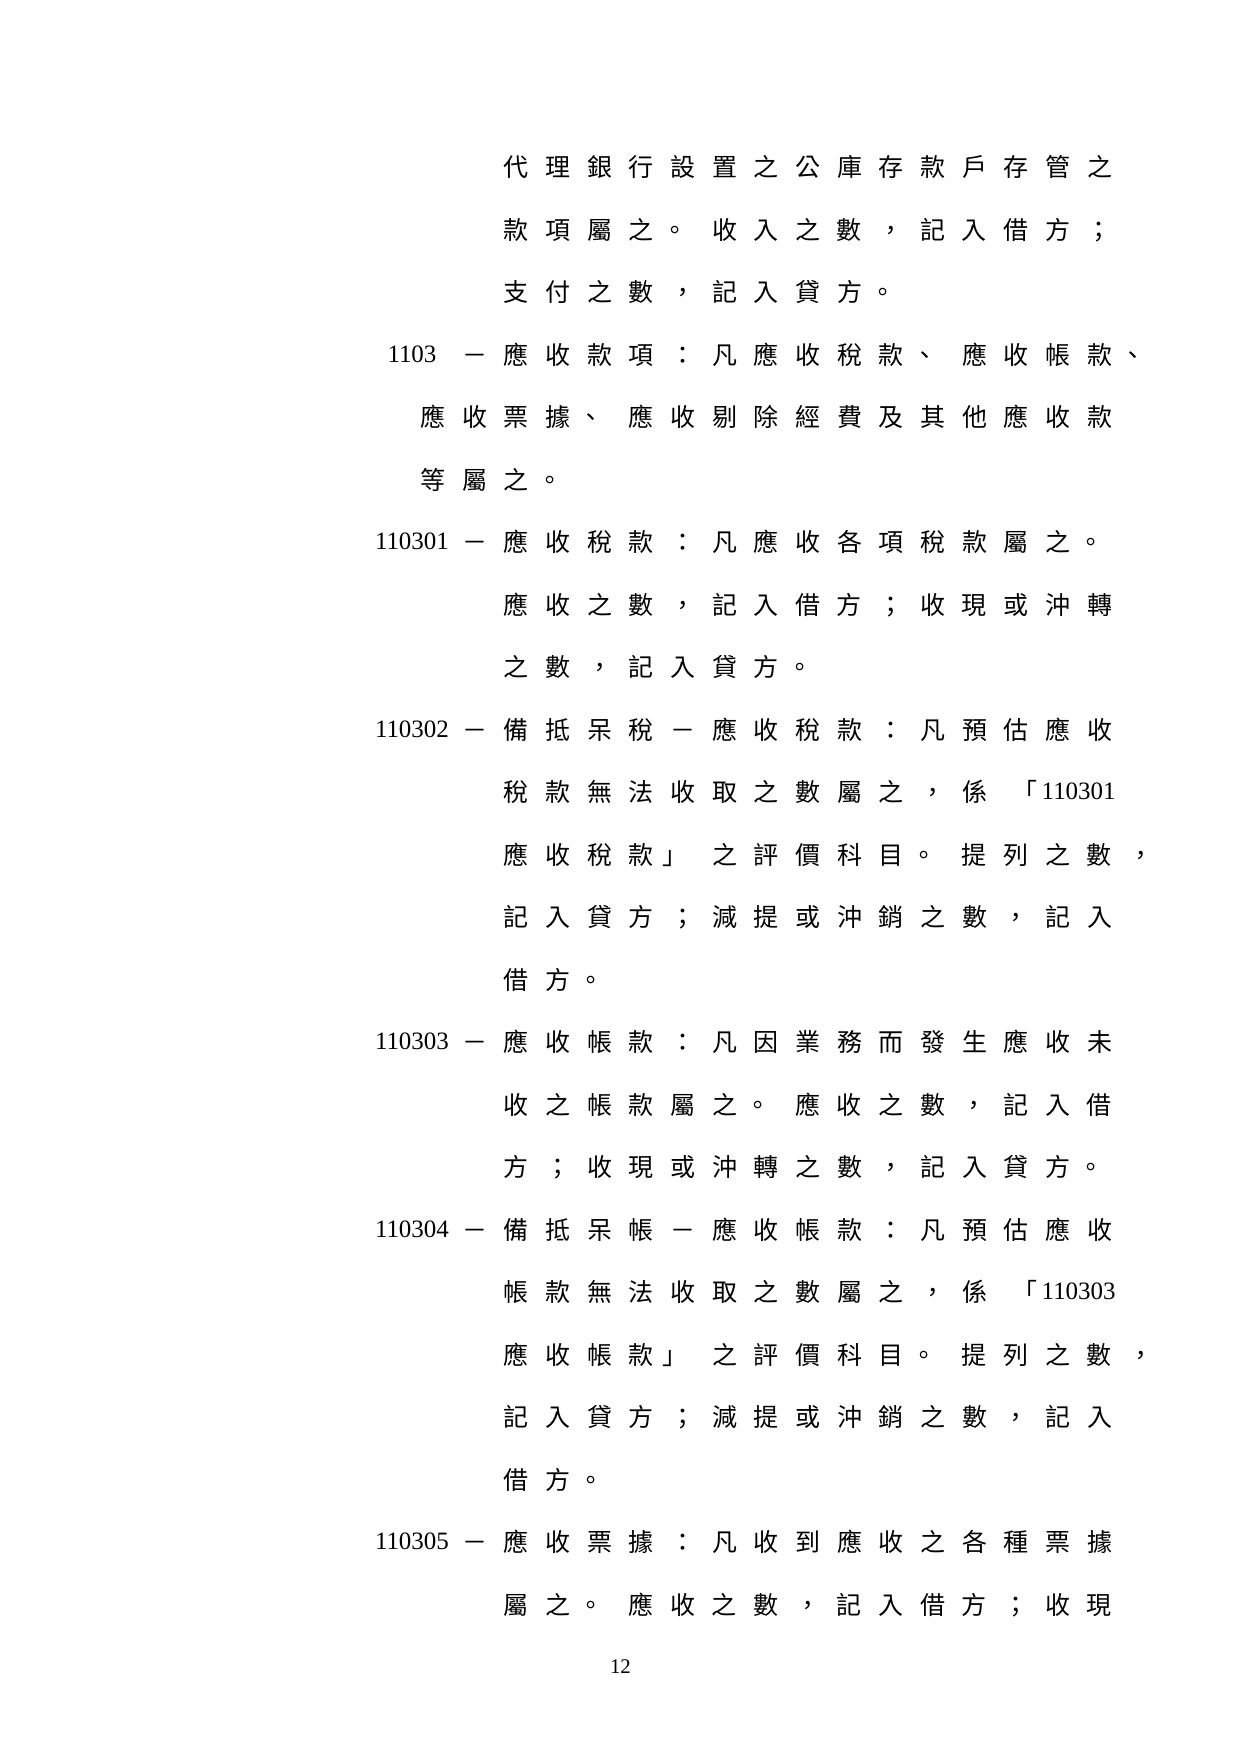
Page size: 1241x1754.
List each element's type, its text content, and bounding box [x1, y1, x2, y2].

text 110302－備抵呆稅－應收稅款：凡預估應收稅款無法收取之數屬之，係「110301應收稅款」之評價科目。提列之數，記入貸方；減提或沖銷之數，記入借方。 [358, 687, 1120, 999]
text 110303－應收帳款：凡因業務而發生應收未收之帳款屬之。應收之數，記入借方；收現或沖轉之數，記入貸方。 [358, 999, 1120, 1187]
text 1103－應收款項：凡應收稅款、應收帳款、應收票據、應收剔除經費及其他應收款等屬之。 [333, 312, 1120, 499]
text 110301－應收稅款：凡應收各項稅款屬之。應收之數，記入借方；收現或沖轉之數，記入貸方。 [358, 499, 1120, 687]
text 110304－備抵呆帳－應收帳款：凡預估應收帳款無法收取之數屬之，係「110303應收帳款」之評價科目。提列之數，記入貸方；減提或沖銷之數，記入借方。 [358, 1187, 1120, 1499]
text 110305－應收票據：凡收到應收之各種票據屬之。應收之數，記入借方；收現 [358, 1499, 1120, 1624]
text 代理銀行設置之公庫存款戶存管之款項屬之。收入之數，記入借方；支付之數，記入貸方。 [358, 124, 1120, 312]
